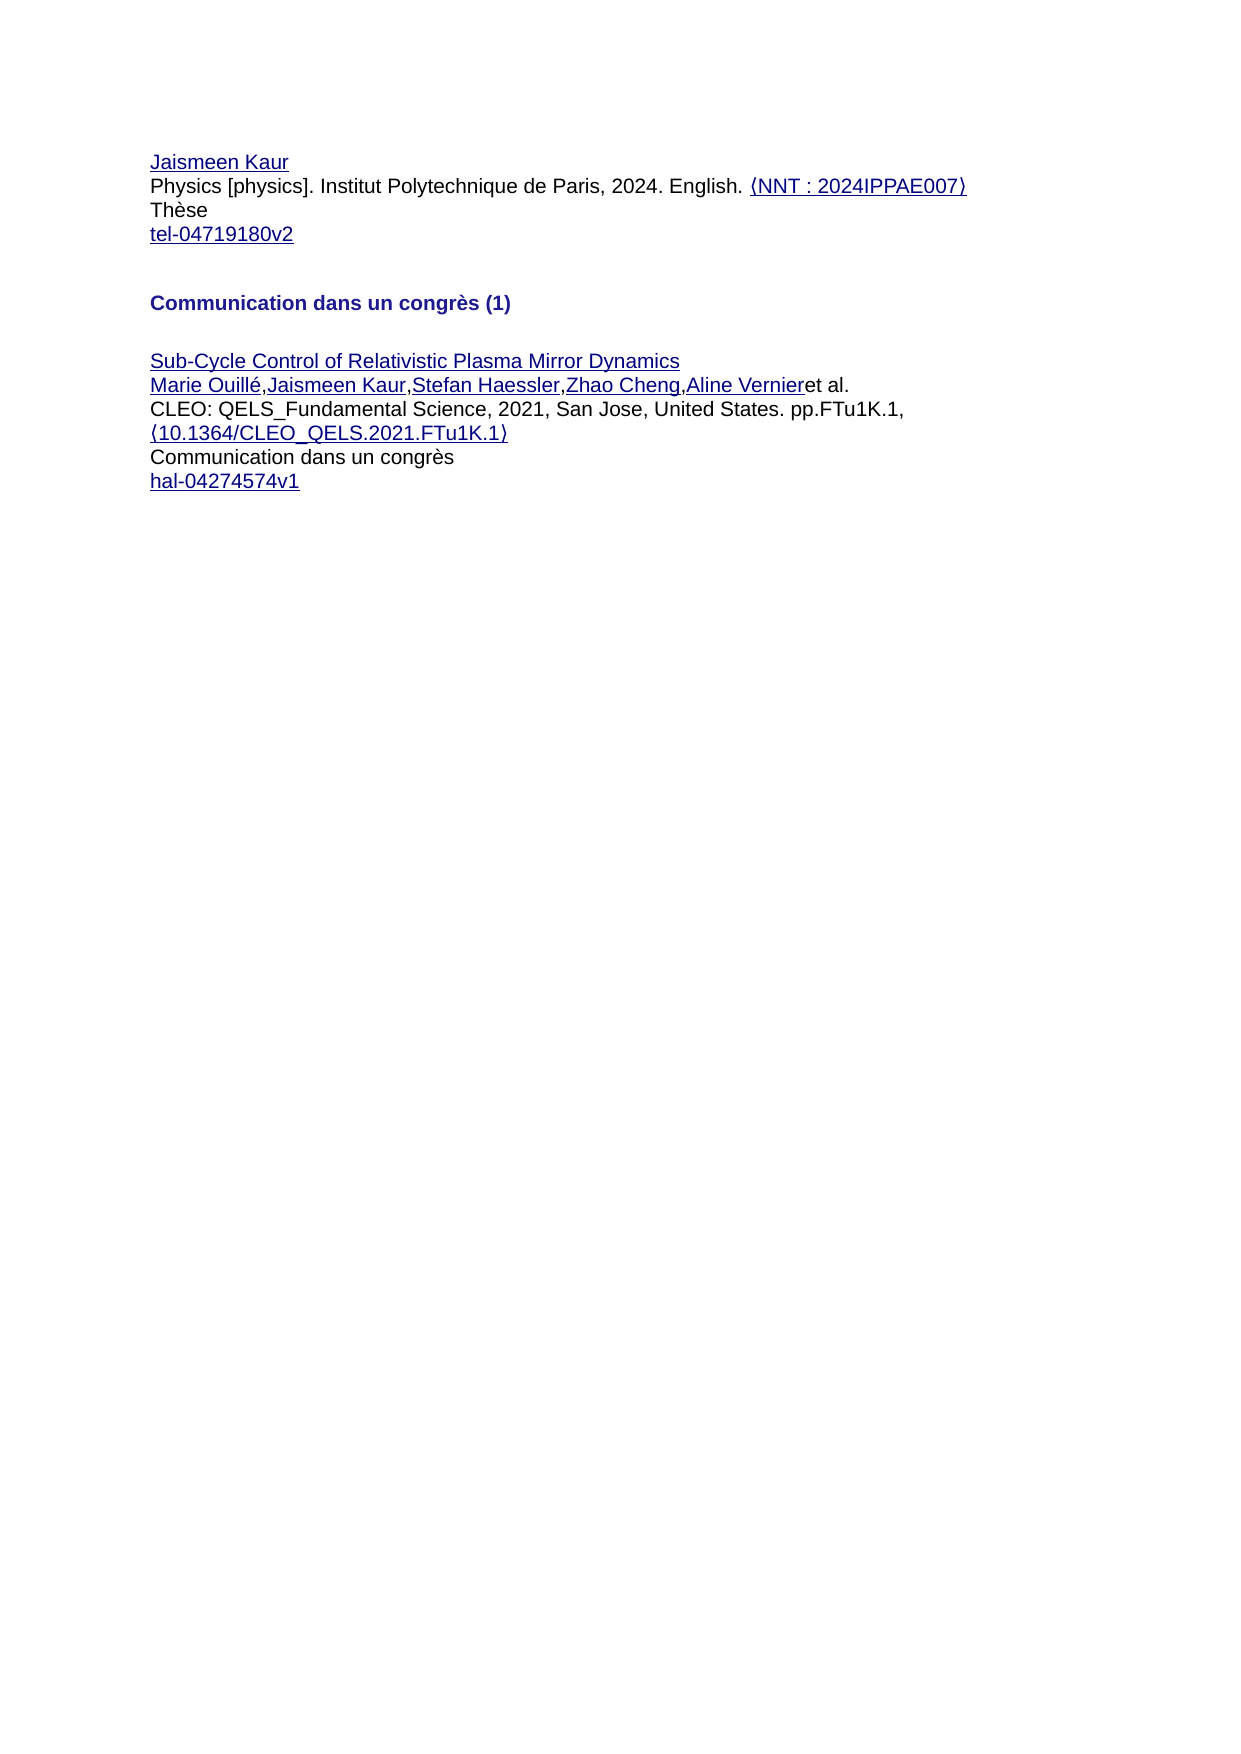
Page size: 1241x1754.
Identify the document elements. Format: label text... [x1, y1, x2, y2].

subtitle Communication dans un congrès (1) [150, 291, 1090, 314]
table_header Jaismeen Kaur Physics [physics]. Institut Polytechnique de Paris, 2024. English. ⟨NNT : 2024IPPAE007⟩ Thèse tel-04719180v2 [150, 150, 1090, 246]
table_header Sub-Cycle Control of Relativistic Plasma Mirror Dynamics Marie Ouillé,Jaismeen Kaur,Stefan Haessler,Zhao Cheng,Aline Vernieret al. CLEO: QELS_Fundamental Science, 2021, San Jose, United States. pp.FTu1K.1, ⟨10.1364/CLEO_QELS.2021.FTu1K.1⟩ Communication dans un congrès hal-04274574v1 [150, 349, 1090, 493]
